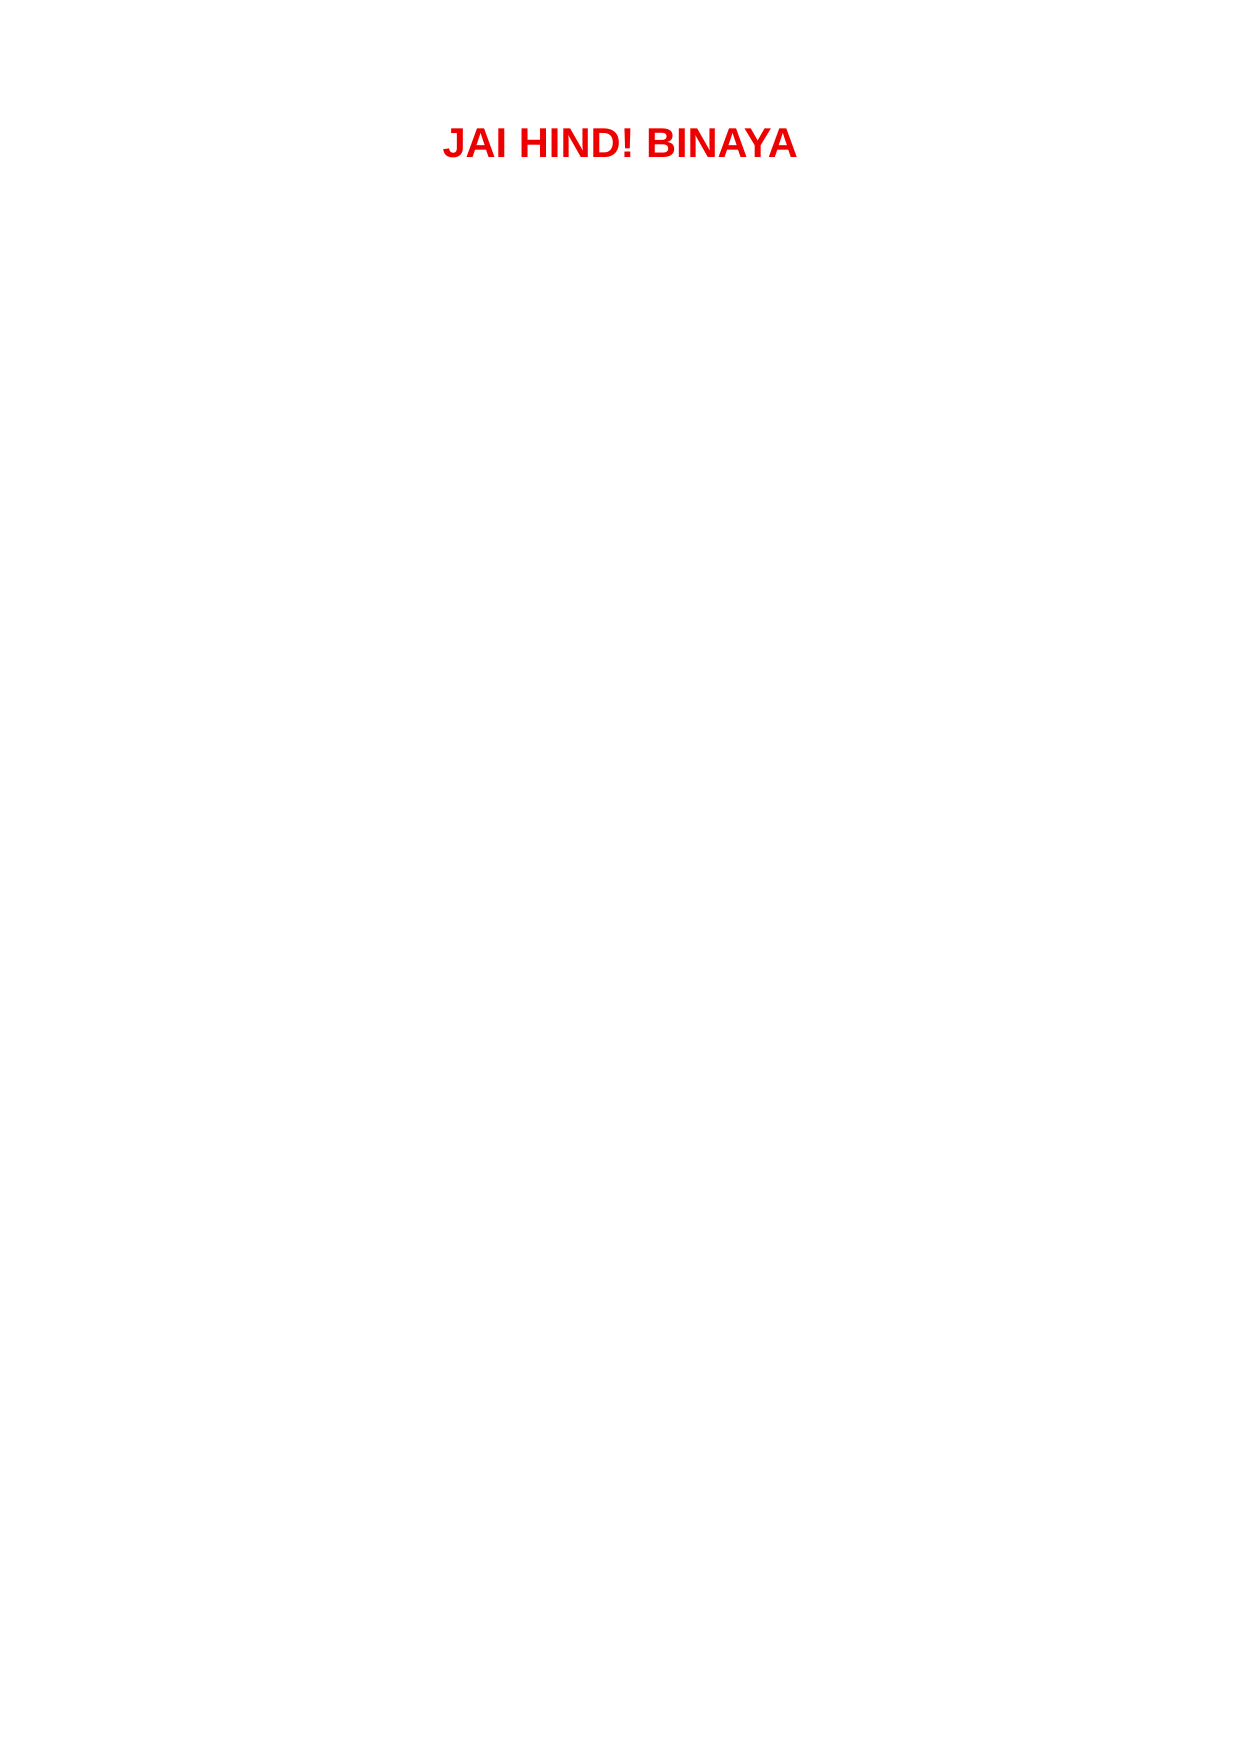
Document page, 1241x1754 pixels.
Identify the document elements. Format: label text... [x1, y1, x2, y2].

text JAI HIND! BINAYA [118, 118, 1122, 166]
